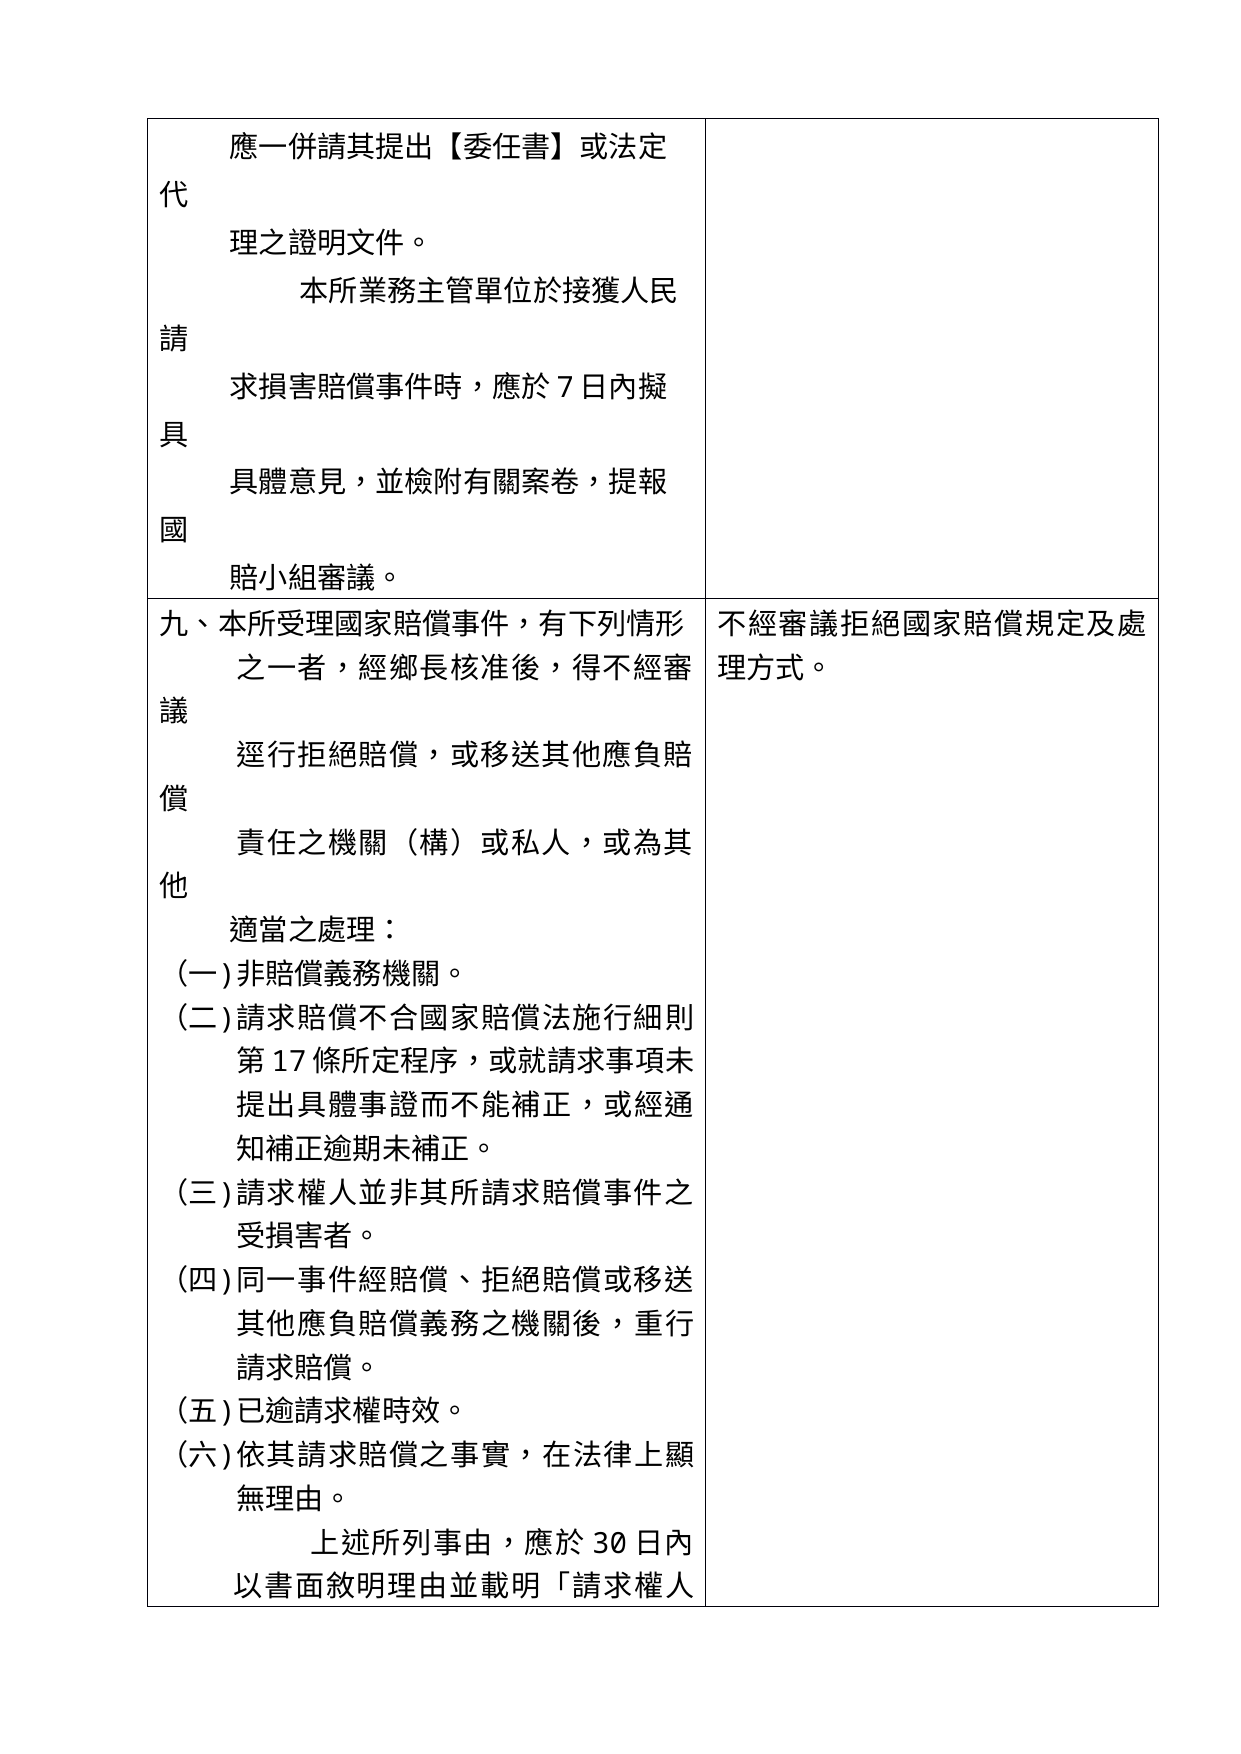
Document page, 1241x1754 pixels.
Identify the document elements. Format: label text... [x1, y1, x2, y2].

table_cell 九、本所受理國家賠償事件，有下列情形 之一者，經鄉長核准後，得不經審議 逕行拒絕賠償，或移送其他應負賠償 責任之機關（構）或私人，或為其他 適當之處理： 非賠償義務機關。 請求賠償不合國家賠償法施行細則第17條所定程序，或就請求事項未提出具體事證而不能補正，或經通知補正逾期未補正。 請求權人並非其所請求賠償事件之受損害者。 同一事件經賠償、拒絕賠償或移送其他應負賠償義務之機關後，重行請求賠償。 已逾請求權時效。 依其請求賠償之事實，在法律上顯無理由。 上述所列事由，應於30日內以書面敘明理由並載明「請求權人如不服拒絕賠償之決定，得依國家賠償法第1條第1項規定，向普通法院提起損害賠償之訴，並請留意國家賠償法第8條有關賠償請求權時效期間之規定。」函復請求權人。 [148, 599, 705, 1606]
table_cell 應一併請其提出【委任書】或法定代 理之證明文件。 本所業務主管單位於接獲人民請 求損害賠償事件時，應於7日內擬具 具體意見，並檢附有關案卷，提報國 賠小組審議。 [148, 119, 705, 598]
table_cell 不經審議拒絕國家賠償規定及處理方式。 [706, 599, 1158, 1606]
table_cell [706, 119, 1158, 598]
